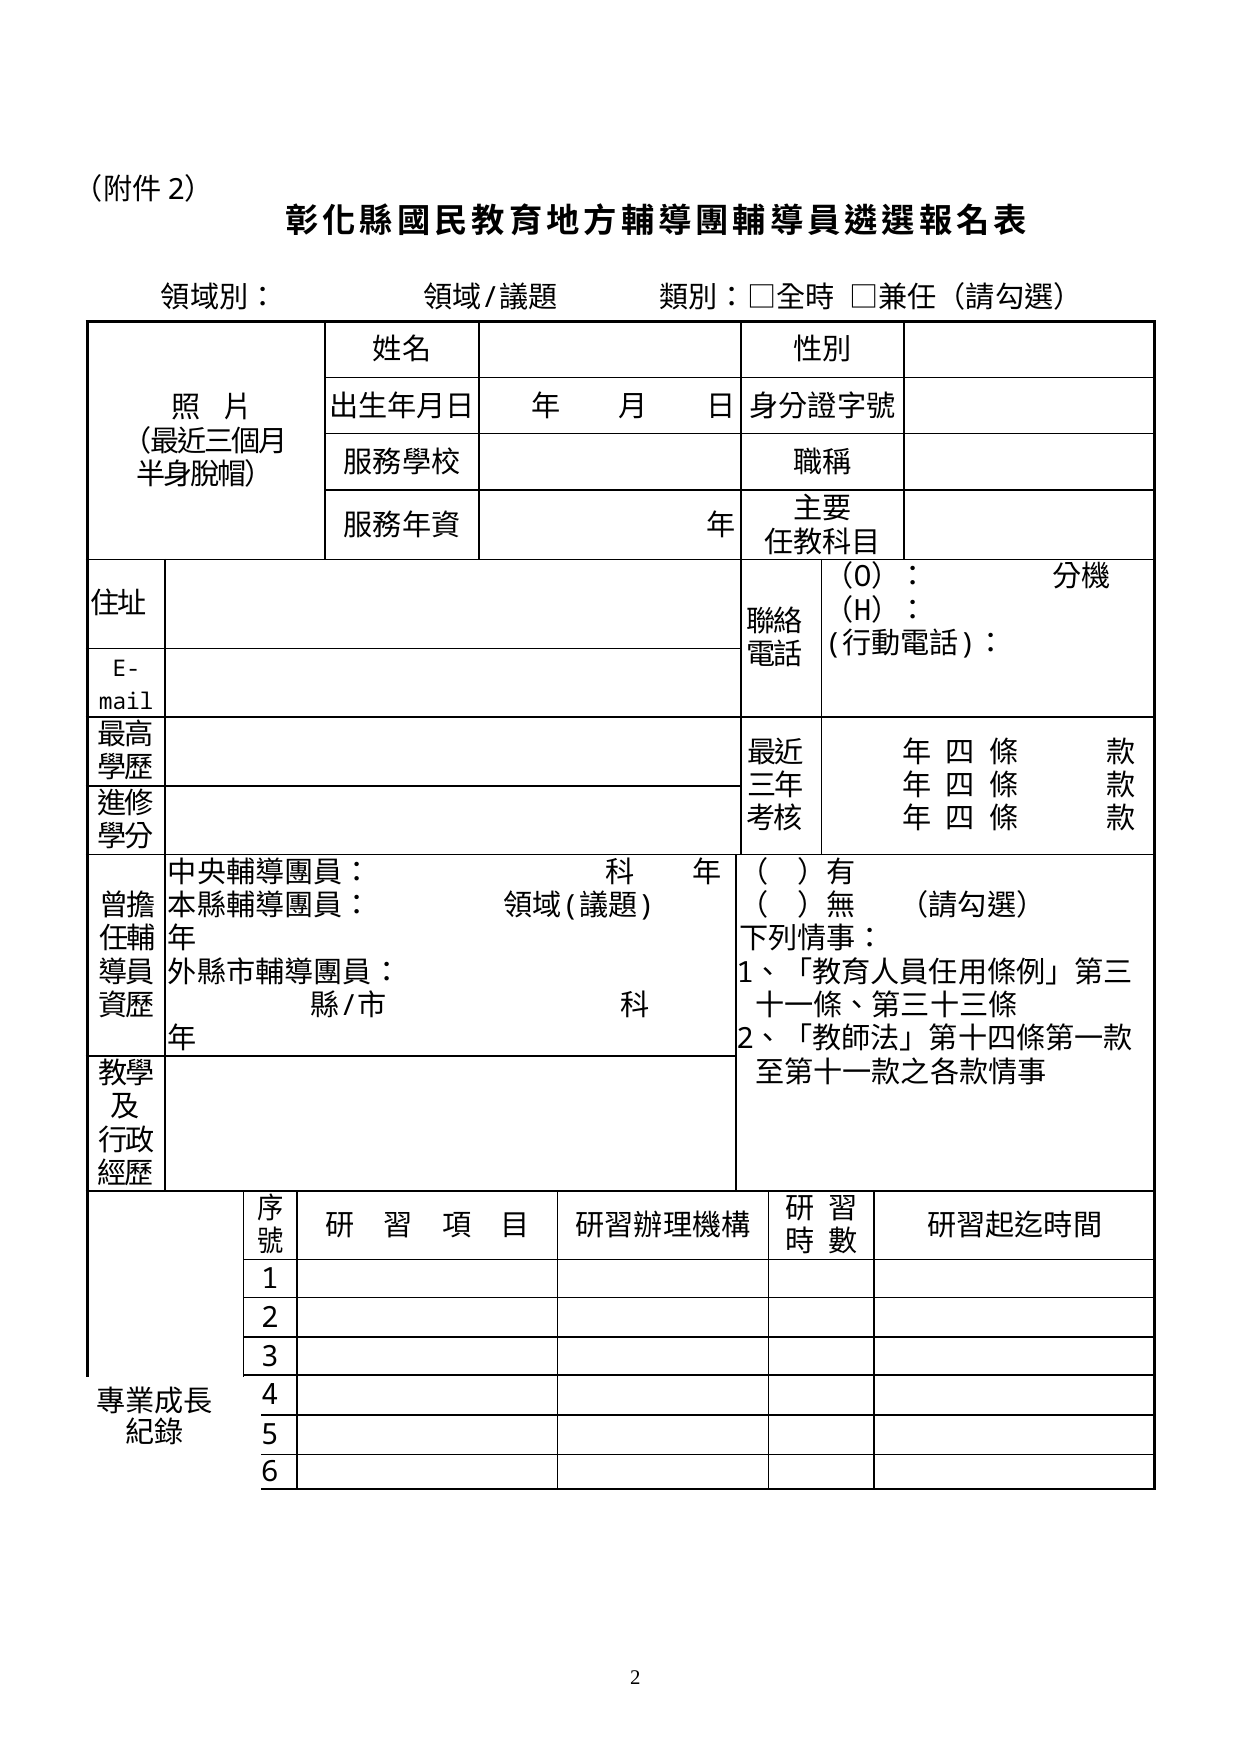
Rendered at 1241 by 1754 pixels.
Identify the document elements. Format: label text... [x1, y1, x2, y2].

table_header 姓名 [326, 323, 478, 376]
table_cell 最高 學歷 [89, 718, 164, 785]
table_cell 6 [261, 1455, 296, 1488]
table_cell [769, 1298, 873, 1336]
table_cell [769, 1455, 873, 1488]
table_cell [875, 1455, 1153, 1488]
text 領域別： 領域/議題 類別：□全時 □兼任（請勾選） [43, 283, 1152, 314]
table_cell [298, 1298, 557, 1336]
table_header [480, 323, 740, 376]
table_cell 服務年資 [326, 491, 478, 559]
table_cell 2 [244, 1298, 296, 1336]
table_cell 出生年月日 [326, 378, 478, 433]
text 彰化縣國民教育地方輔導團輔導員遴選報名表 [6, 208, 1224, 239]
table_cell 最近三年考核 [742, 718, 821, 854]
table_cell 聯絡 電話 [742, 560, 821, 716]
table_cell [166, 560, 740, 648]
table_cell [298, 1260, 557, 1297]
table_cell 研習起迄時間 [875, 1192, 1153, 1258]
table_cell [558, 1455, 768, 1488]
table_cell [558, 1376, 768, 1414]
table_cell 年 四 條 款 年 四 條 款 年 四 條 款 [822, 718, 1153, 854]
table_cell [769, 1416, 873, 1453]
table_cell 主要 任教科目 [742, 491, 903, 559]
table_cell 4 [261, 1376, 296, 1414]
table_cell 中央輔導團員： 科 年 本縣輔導團員： 領域(議題) 年 外縣市輔導團員： 縣/市 科 年 [166, 855, 735, 1055]
table_cell [875, 1260, 1153, 1297]
table_cell [166, 649, 740, 716]
table_cell [89, 1192, 243, 1377]
table_cell [298, 1338, 557, 1374]
table_cell 1 [244, 1260, 296, 1297]
table_cell [166, 718, 740, 785]
table_header 性別 [742, 323, 903, 376]
table_cell 年 月 日 [480, 378, 740, 433]
table_cell （ ）有 （ ）無 （請勾選） 下列情事： 1、「教育人員任用條例」第三十一條、第三十三條 2、「教師法」第十四條第一款至第十一款之各款情事 [737, 855, 1153, 1190]
table_cell （O）： 分機 （H）： (行動電話)： [822, 560, 1153, 716]
table_cell [875, 1338, 1153, 1374]
table_cell [875, 1416, 1153, 1453]
table_cell 進修 學分 [89, 787, 164, 854]
table_cell [558, 1416, 768, 1453]
table_cell 研習辦理機構 [558, 1192, 768, 1258]
text （附件2） [74, 145, 1152, 208]
table_cell [875, 1298, 1153, 1336]
table_cell [558, 1298, 768, 1336]
table_cell 教學 及 行政 經歷 [89, 1057, 164, 1190]
table_cell [298, 1455, 557, 1488]
table_cell 服務學校 [326, 434, 478, 489]
table_cell 研 習 項 目 [298, 1192, 557, 1258]
table_cell [166, 1057, 735, 1190]
table_cell 研 習 時 數 [769, 1192, 873, 1258]
table_cell 年 [480, 491, 740, 559]
table_cell [905, 378, 1153, 433]
table_cell [905, 434, 1153, 489]
table_cell [558, 1260, 768, 1297]
table_cell 住址 [89, 560, 164, 648]
table_cell [558, 1338, 768, 1374]
table_cell 5 [261, 1416, 296, 1453]
table_cell [166, 787, 740, 854]
table_cell [769, 1376, 873, 1414]
table_cell [81, 1378, 259, 1604]
table_cell 3 [244, 1338, 296, 1374]
table_header [905, 323, 1153, 376]
table_cell [298, 1376, 557, 1414]
table_cell E-mail [89, 649, 164, 716]
table_cell [875, 1376, 1153, 1414]
table_cell [480, 434, 740, 489]
table_cell 曾擔任輔導員 資歷 [89, 855, 164, 1055]
table_cell 職稱 [742, 434, 903, 489]
table_cell [769, 1260, 873, 1297]
table_cell [298, 1416, 557, 1453]
table_cell 身分證字號 [742, 378, 903, 433]
table_header 照 片 （最近三個月 半身脫帽） [89, 323, 324, 559]
table_cell [905, 491, 1153, 559]
table_cell 序號 [244, 1192, 296, 1258]
table_cell [769, 1338, 873, 1374]
